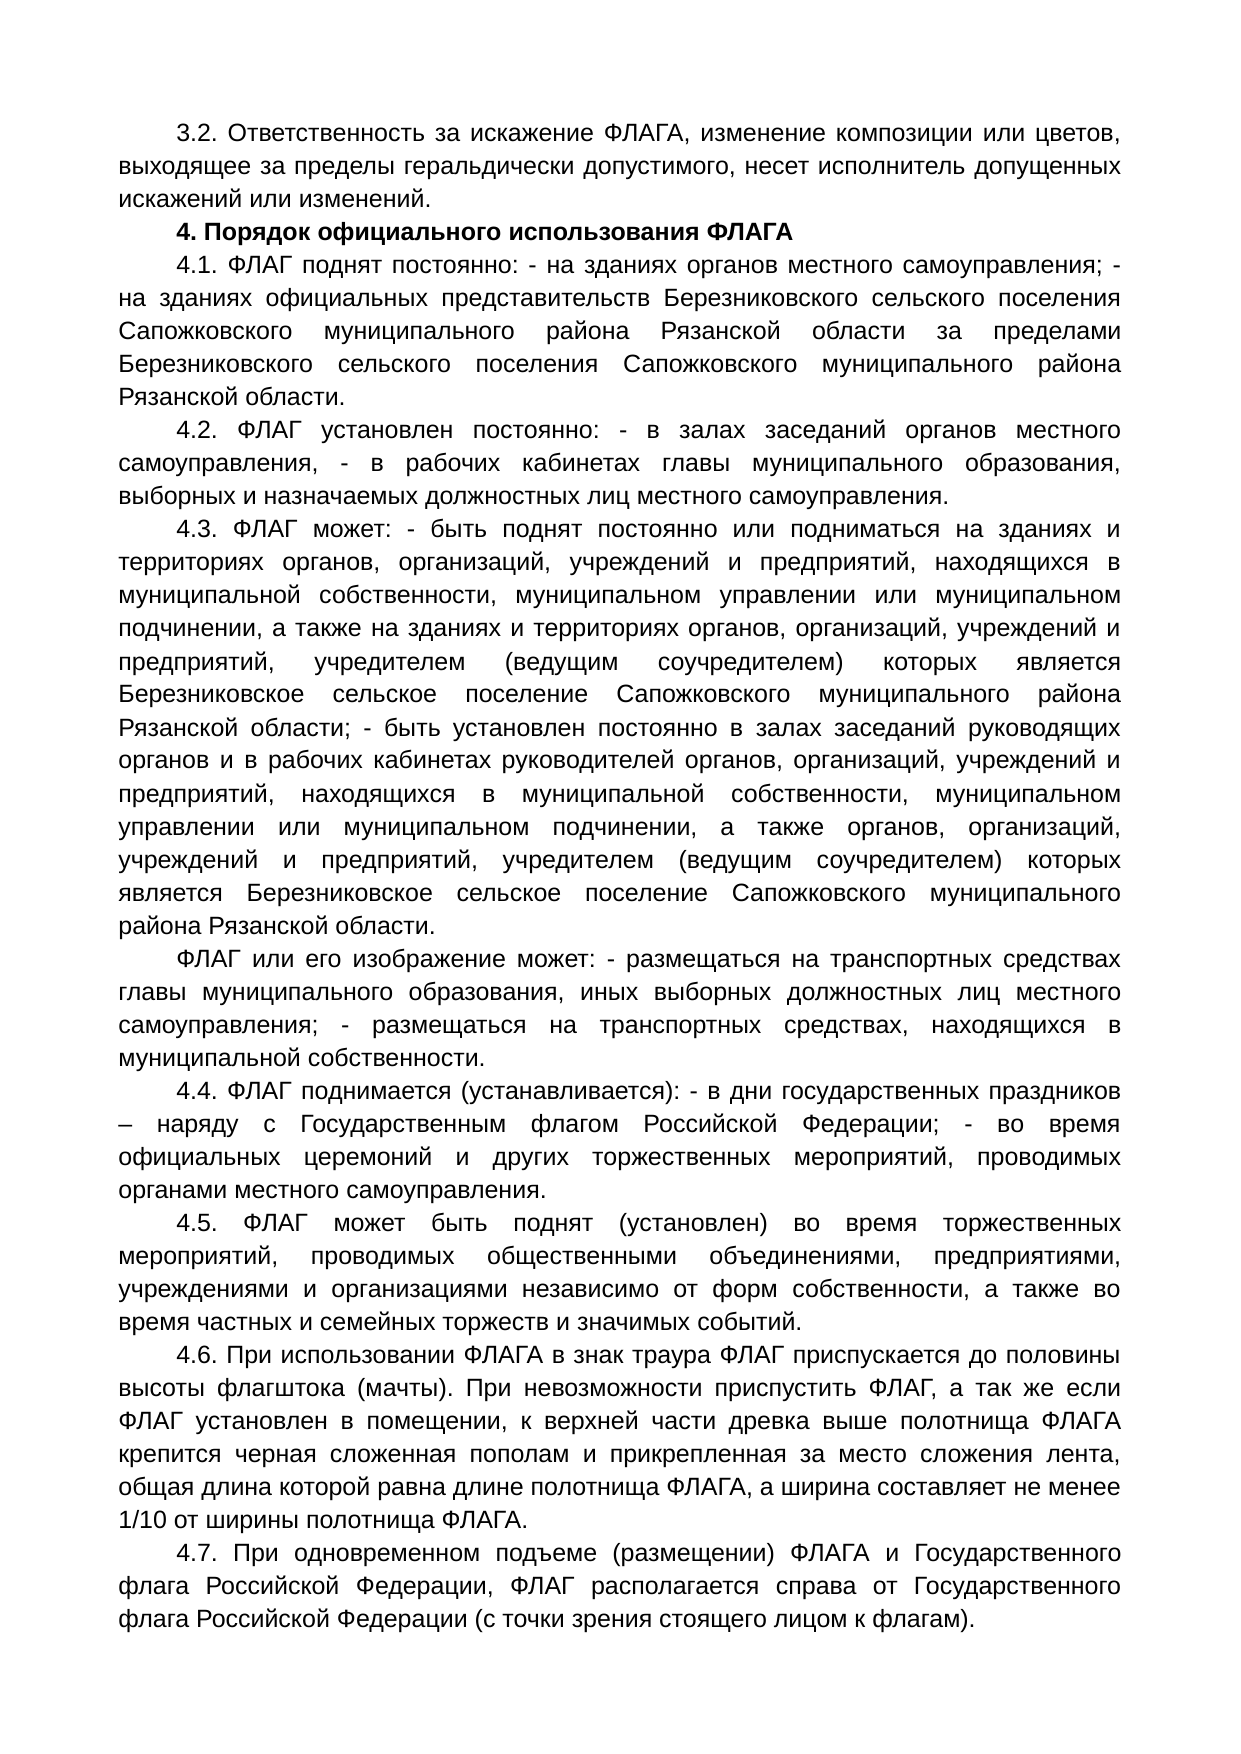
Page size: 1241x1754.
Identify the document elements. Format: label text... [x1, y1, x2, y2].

text 4.4. ФЛАГ поднимается (устанавливается): - в дни государственных праздников – наряду с Государственным флагом Российской Федерации; - во время официальных церемоний и других торжественных мероприятий, проводимых органами местного самоуправления. [118, 1076, 1122, 1203]
text 3.2. Ответственность за искажение ФЛАГА, изменение композиции или цветов, выходящее за пределы геральдически допустимого, несет исполнитель допущенных искажений или изменений. [118, 118, 1122, 213]
text 4. Порядок официального использования ФЛАГА [118, 217, 1122, 246]
text 4.1. ФЛАГ поднят постоянно: - на зданиях органов местного самоуправления; - на зданиях официальных представительств Березниковского сельского поселения Сапожковского муниципального района Рязанской области за пределами Березниковского сельского поселения Сапожковского муниципального района Рязанской области. [118, 250, 1122, 411]
text 4.7. При одновременном подъеме (размещении) ФЛАГА и Государственного флага Российской Федерации, ФЛАГ располагается справа от Государственного флага Российской Федерации (с точки зрения стоящего лицом к флагам). [118, 1538, 1122, 1633]
text 4.2. ФЛАГ установлен постоянно: - в залах заседаний органов местного самоуправления, - в рабочих кабинетах главы муниципального образования, выборных и назначаемых должностных лиц местного самоуправления. [118, 415, 1122, 510]
text ФЛАГ или его изображение может: - размещаться на транспортных средствах главы муниципального образования, иных выборных должностных лиц местного самоуправления; - размещаться на транспортных средствах, находящихся в муниципальной собственности. [118, 944, 1122, 1071]
text 4.6. При использовании ФЛАГА в знак траура ФЛАГ приспускается до половины высоты флагштока (мачты). При невозможности приспустить ФЛАГ, а так же если ФЛАГ установлен в помещении, к верхней части древка выше полотнища ФЛАГА крепится черная сложенная пополам и прикрепленная за место сложения лента, общая длина которой равна длине полотнища ФЛАГА, а ширина составляет не менее 1/10 от ширины полотнища ФЛАГА. [118, 1340, 1122, 1534]
text 4.3. ФЛАГ может: - быть поднят постоянно или подниматься на зданиях и территориях органов, организаций, учреждений и предприятий, находящихся в муниципальной собственности, муниципальном управлении или муниципальном подчинении, а также на зданиях и территориях органов, организаций, учреждений и предприятий, учредителем (ведущим соучредителем) которых является Березниковское сельское поселение Сапожковского муниципального района Рязанской области; - быть установлен постоянно в залах заседаний руководящих органов и в рабочих кабинетах руководителей органов, организаций, учреждений и предприятий, находящихся в муниципальной собственности, муниципальном управлении или муниципальном подчинении, а также органов, организаций, учреждений и предприятий, учредителем (ведущим соучредителем) которых является Березниковское сельское поселение Сапожковского муниципального района Рязанской области. [118, 514, 1122, 939]
text 4.5. ФЛАГ может быть поднят (установлен) во время торжественных мероприятий, проводимых общественными объединениями, предприятиями, учреждениями и организациями независимо от форм собственности, а также во время частных и семейных торжеств и значимых событий. [118, 1208, 1122, 1336]
